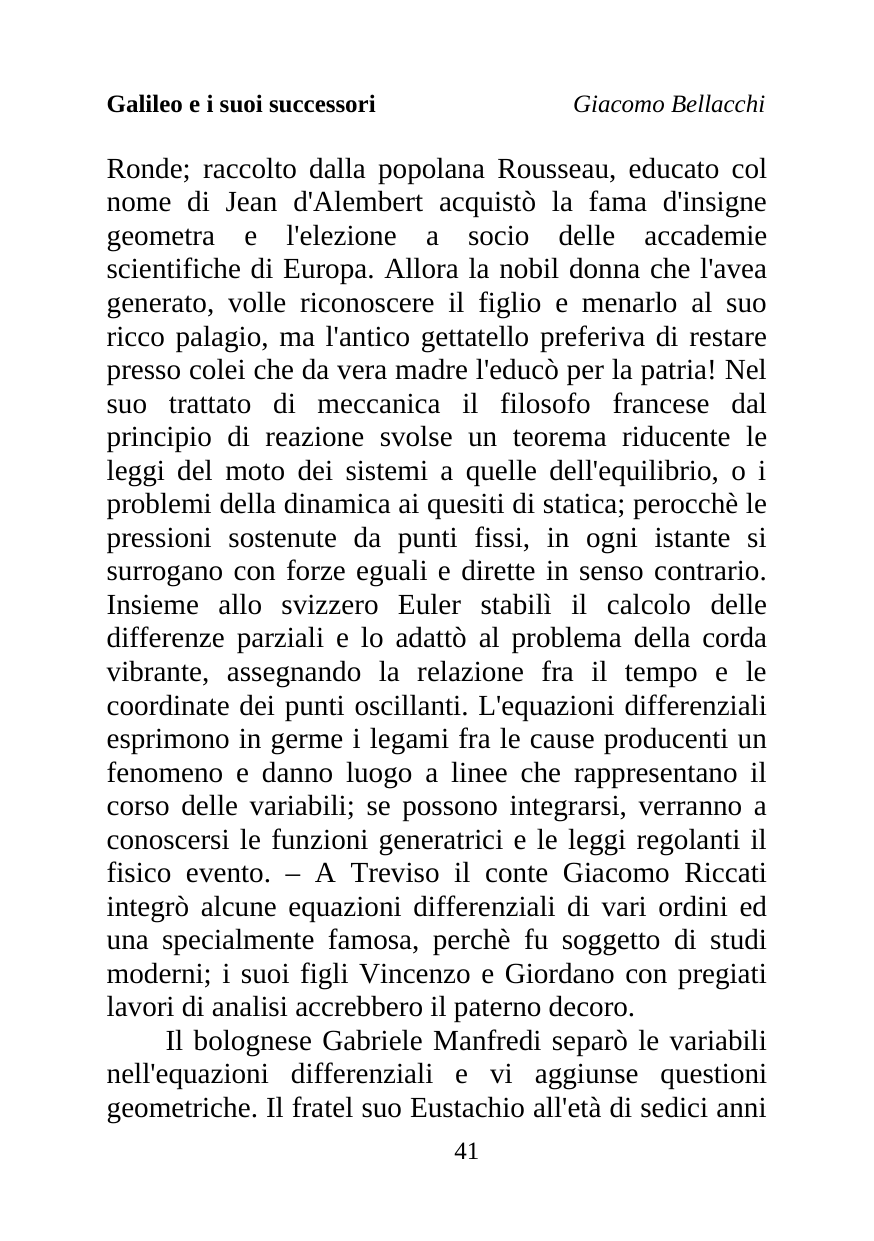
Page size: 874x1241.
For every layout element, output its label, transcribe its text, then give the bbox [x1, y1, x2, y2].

text Il bolognese Gabriele Manfredi separò le variabili nell'equazioni differenziali e vi aggiunse questioni geometriche. Il fratel suo Eustachio all'età di sedici anni [106, 1023, 768, 1124]
text Ronde; raccolto dalla popolana Rousseau, educato col nome di Jean d'Alembert acquistò la fama d'insigne geometra e l'elezione a socio delle accademie scientifiche di Europa. Allora la nobil donna che l'avea generato, volle riconoscere il figlio e menarlo al suo ricco palagio, ma l'antico gettatello preferiva di restare presso colei che da vera madre l'educò per la patria! Nel suo trattato di meccanica il filosofo francese dal principio di reazione svolse un teorema riducente le leggi del moto dei sistemi a quelle dell'equilibrio, o i problemi della dinamica ai quesiti di statica; perocchè le pressioni sostenute da punti fissi, in ogni istante si surrogano con forze eguali e dirette in senso contrario. Insieme allo svizzero Euler stabilì il calcolo delle differenze parziali e lo adattò al problema della corda vibrante, assegnando la relazione fra il tempo e le coordinate dei punti oscillanti. L'equazioni differenziali esprimono in germe i legami fra le cause producenti un fenomeno e danno luogo a linee che rappresentano il corso delle variabili; se possono integrarsi, verranno a conoscersi le funzioni generatrici e le leggi regolanti il fisico evento. – A Treviso il conte Giacomo Riccati integrò alcune equazioni differenziali di vari ordini ed una specialmente famosa, perchè fu soggetto di studi moderni; i suoi figli Vincenzo e Giordano con pregiati lavori di analisi accrebbero il paterno decoro. [106, 151, 768, 1023]
